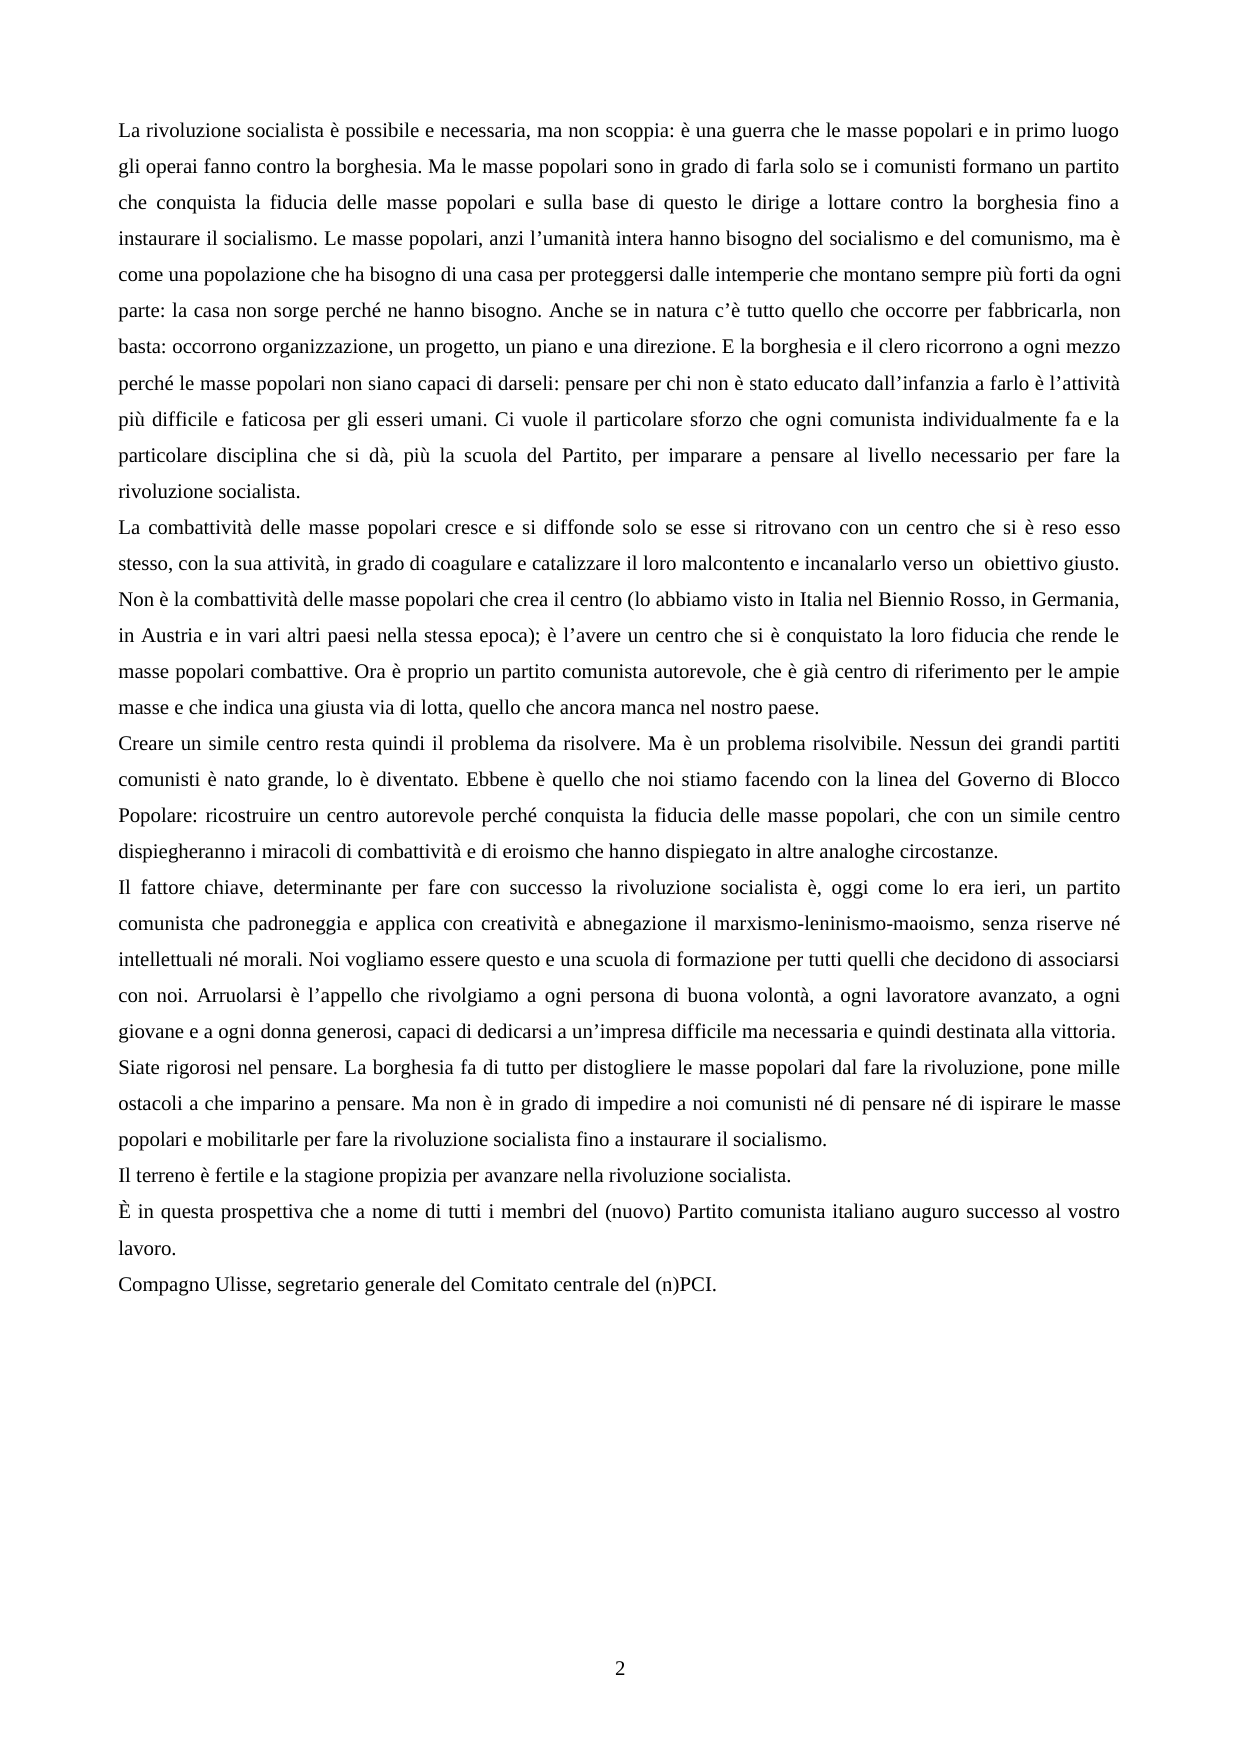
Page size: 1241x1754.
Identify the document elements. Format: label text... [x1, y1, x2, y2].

text Il terreno è fertile e la stagione propizia per avanzare nella rivoluzione socialista. [118, 1163, 1122, 1187]
text La combattività delle masse popolari cresce e si diffonde solo se esse si ritrovano con un centro che si è reso esso stesso, con la sua attività, in grado di coagulare e catalizzare il loro malcontento e incanalarlo verso un obiettivo giusto. Non è la combattività delle masse popolari che crea il centro (lo abbiamo visto in Italia nel Biennio Rosso, in Germania, in Austria e in vari altri paesi nella stessa epoca); è l’avere un centro che si è conquistato la loro fiducia che rende le masse popolari combattive. Ora è proprio un partito comunista autorevole, che è già centro di riferimento per le ampie masse e che indica una giusta via di lotta, quello che ancora manca nel nostro paese. [118, 514, 1122, 719]
text La rivoluzione socialista è possibile e necessaria, ma non scoppia: è una guerra che le masse popolari e in primo luogo gli operai fanno contro la borghesia. Ma le masse popolari sono in grado di farla solo se i comunisti formano un partito che conquista la fiducia delle masse popolari e sulla base di questo le dirige a lottare contro la borghesia fino a instaurare il socialismo. Le masse popolari, anzi l’umanità intera hanno bisogno del socialismo e del comunismo, ma è come una popolazione che ha bisogno di una casa per proteggersi dalle intemperie che montano sempre più forti da ogni parte: la casa non sorge perché ne hanno bisogno. Anche se in natura c’è tutto quello che occorre per fabbricarla, non basta: occorrono organizzazione, un progetto, un piano e una direzione. E la borghesia e il clero ricorrono a ogni mezzo perché le masse popolari non siano capaci di darseli: pensare per chi non è stato educato dall’infanzia a farlo è l’attività più difficile e faticosa per gli esseri umani. Ci vuole il particolare sforzo che ogni comunista individualmente fa e la particolare disciplina che si dà, più la scuola del Partito, per imparare a pensare al livello necessario per fare la rivoluzione socialista. [118, 118, 1122, 503]
text Il fattore chiave, determinante per fare con successo la rivoluzione socialista è, oggi come lo era ieri, un partito comunista che padroneggia e applica con creatività e abnegazione il marxismo-leninismo-maoismo, senza riserve né intellettuali né morali. Noi vogliamo essere questo e una scuola di formazione per tutti quelli che decidono di associarsi con noi. Arruolarsi è l’appello che rivolgiamo a ogni persona di buona volontà, a ogni lavoratore avanzato, a ogni giovane e a ogni donna generosi, capaci di dedicarsi a un’impresa difficile ma necessaria e quindi destinata alla vittoria. [118, 875, 1122, 1043]
text Creare un simile centro resta quindi il problema da risolvere. Ma è un problema risolvibile. Nessun dei grandi partiti comunisti è nato grande, lo è diventato. Ebbene è quello che noi stiamo facendo con la linea del Governo di Blocco Popolare: ricostruire un centro autorevole perché conquista la fiducia delle masse popolari, che con un simile centro dispiegheranno i miracoli di combattività e di eroismo che hanno dispiegato in altre analoghe circostanze. [118, 731, 1122, 863]
text È in questa prospettiva che a nome di tutti i membri del (nuovo) Partito comunista italiano auguro successo al vostro lavoro. [118, 1199, 1122, 1259]
text Compagno Ulisse, segretario generale del Comitato centrale del (n)PCI. [118, 1271, 1122, 1296]
text Siate rigorosi nel pensare. La borghesia fa di tutto per distogliere le masse popolari dal fare la rivoluzione, pone mille ostacoli a che imparino a pensare. Ma non è in grado di impedire a noi comunisti né di pensare né di ispirare le masse popolari e mobilitarle per fare la rivoluzione socialista fino a instaurare il socialismo. [118, 1055, 1122, 1151]
